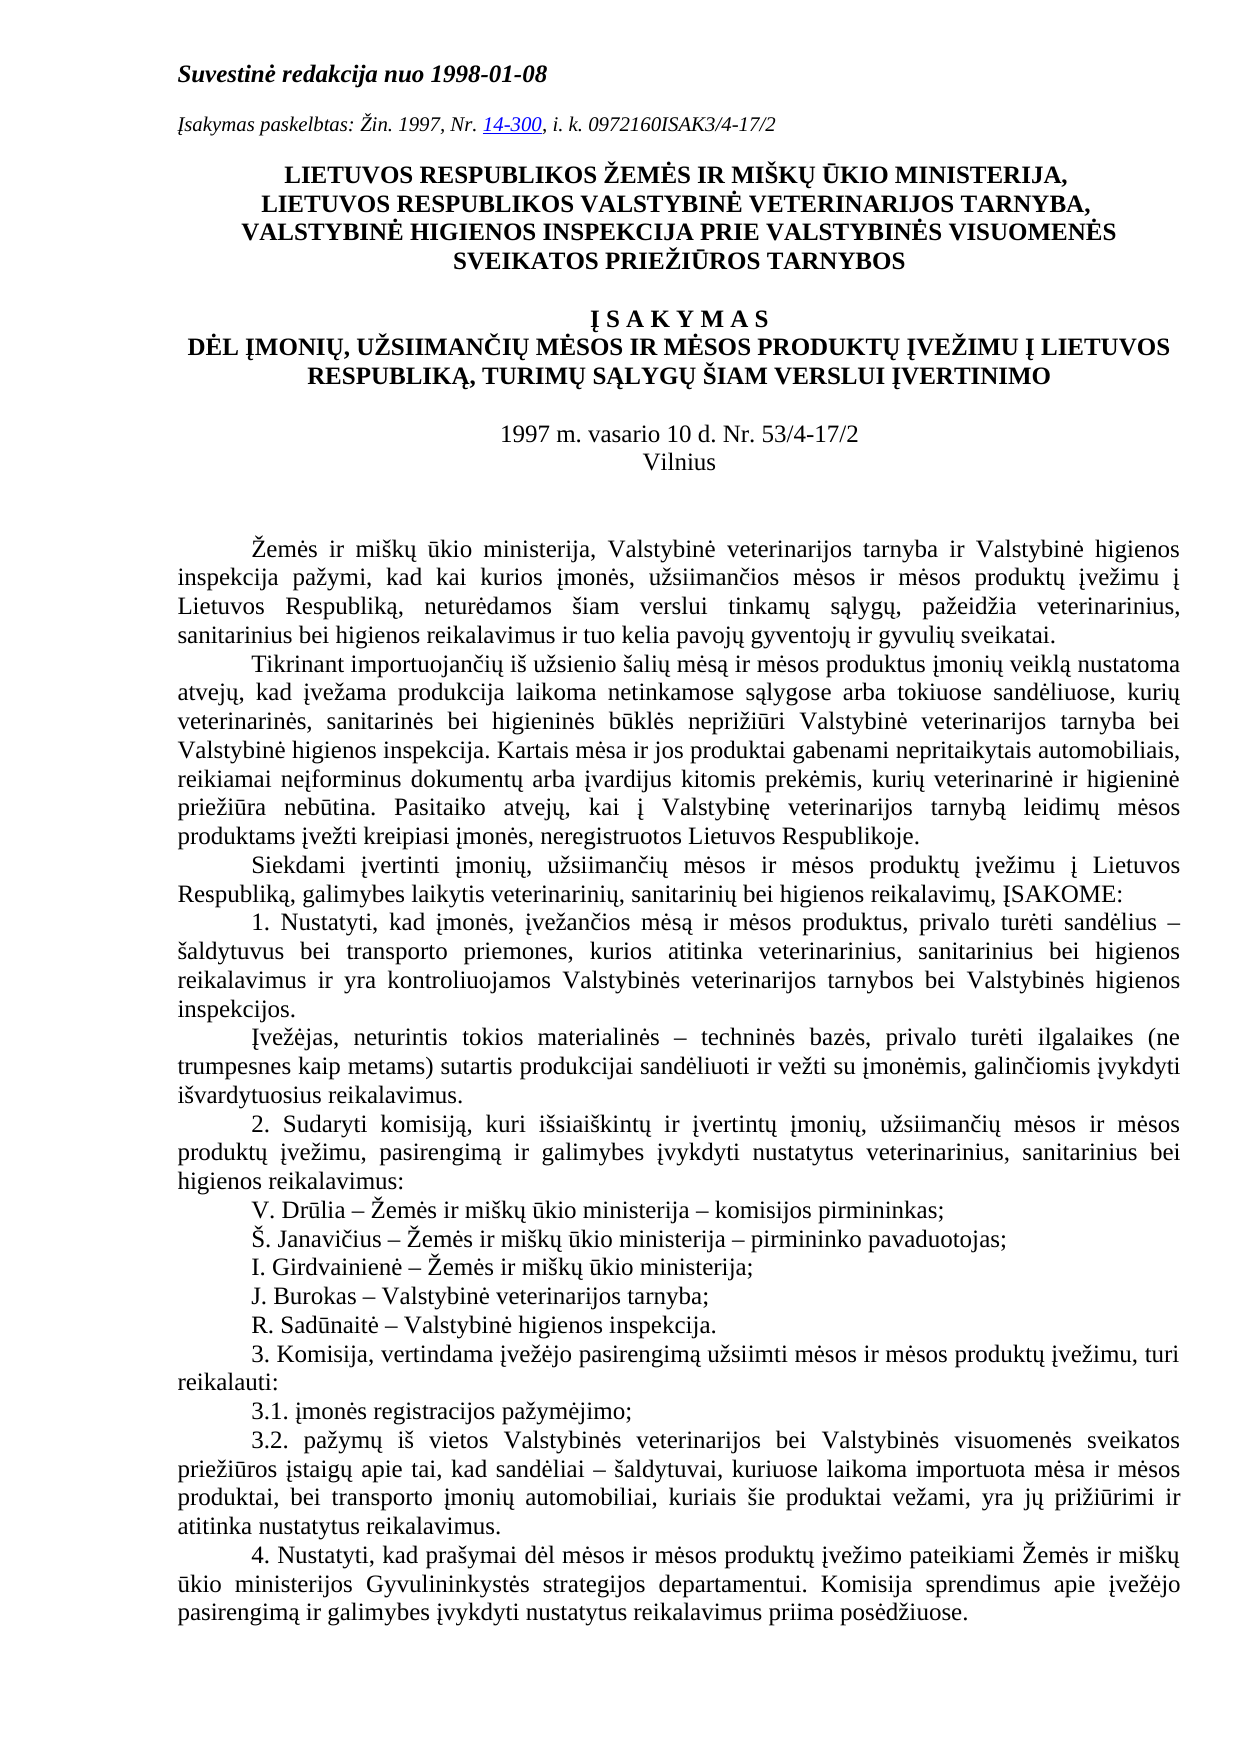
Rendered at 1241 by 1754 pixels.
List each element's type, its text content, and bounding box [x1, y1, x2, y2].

text Į S A K Y M A S [177, 304, 1181, 332]
text 3. Komisija, vertindama įvežėjo pasirengimą užsiimti mėsos ir mėsos produktų įvežimu, turi reikalauti: [177, 1339, 1181, 1396]
text 3.2. pažymų iš vietos Valstybinės veterinarijos bei Valstybinės visuomenės sveikatos priežiūros įstaigų apie tai, kad sandėliai – šaldytuvai, kuriuose laikoma importuota mėsa ir mėsos produktai, bei transporto įmonių automobiliai, kuriais šie produktai vežami, yra jų prižiūrimi ir atitinka nustatytus reikalavimus. [177, 1425, 1181, 1540]
text 2. Sudaryti komisiją, kuri išsiaiškintų ir įvertintų įmonių, užsiimančių mėsos ir mėsos produktų įvežimu, pasirengimą ir galimybes įvykdyti nustatytus veterinarinius, sanitarinius bei higienos reikalavimus: [177, 1109, 1181, 1195]
text Siekdami įvertinti įmonių, užsiimančių mėsos ir mėsos produktų įvežimu į Lietuvos Respubliką, galimybes laikytis veterinarinių, sanitarinių bei higienos reikalavimų, ĮSAKOME: [177, 850, 1181, 907]
text J. Burokas – Valstybinė veterinarijos tarnyba; [177, 1281, 1181, 1310]
text VALSTYBINĖ HIGIENOS INSPEKCIJA PRIE VALSTYBINĖS VISUOMENĖS SVEIKATOS PRIEŽIŪROS TARNYBOS [177, 217, 1181, 275]
text R. Sadūnaitė – Valstybinė higienos inspekcija. [177, 1310, 1181, 1339]
text Įsakymas paskelbtas: Žin. 1997, Nr. 14-300, i. k. 0972160ISAK3/4-17/2 [177, 112, 1181, 136]
text LIETUVOS RESPUBLIKOS VALSTYBINĖ VETERINARIJOS TARNYBA, [177, 189, 1181, 217]
text Š. Janavičius – Žemės ir miškų ūkio ministerija – pirmininko pavaduotojas; [177, 1224, 1181, 1252]
text 4. Nustatyti, kad prašymai dėl mėsos ir mėsos produktų įvežimo pateikiami Žemės ir miškų ūkio ministerijos Gyvulininkystės strategijos departamentui. Komisija sprendimus apie įvežėjo pasirengimą ir galimybes įvykdyti nustatytus reikalavimus priima posėdžiuose. [177, 1540, 1181, 1626]
text Vilnius [177, 447, 1181, 476]
text 1997 m. vasario 10 d. Nr. 53/4-17/2 [177, 419, 1181, 447]
text 1. Nustatyti, kad įmonės, įvežančios mėsą ir mėsos produktus, privalo turėti sandėlius – šaldytuvus bei transporto priemones, kurios atitinka veterinarinius, sanitarinius bei higienos reikalavimus ir yra kontroliuojamos Valstybinės veterinarijos tarnybos bei Valstybinės higienos inspekcijos. [177, 907, 1181, 1022]
text DĖL ĮMONIŲ, UŽSIIMANČIŲ MĖSOS IR MĖSOS PRODUKTŲ ĮVEŽIMU Į LIETUVOS RESPUBLIKĄ, TURIMŲ SĄLYGŲ ŠIAM VERSLUI ĮVERTINIMO [177, 332, 1181, 390]
text V. Drūlia – Žemės ir miškų ūkio ministerija – komisijos pirmininkas; [177, 1195, 1181, 1224]
text Įvežėjas, neturintis tokios materialinės – techninės bazės, privalo turėti ilgalaikes (ne trumpesnes kaip metams) sutartis produkcijai sandėliuoti ir vežti su įmonėmis, galinčiomis įvykdyti išvardytuosius reikalavimus. [177, 1022, 1181, 1109]
text Suvestinė redakcija nuo 1998-01-08 [177, 59, 1181, 88]
text I. Girdvainienė – Žemės ir miškų ūkio ministerija; [177, 1252, 1181, 1281]
text Žemės ir miškų ūkio ministerija, Valstybinė veterinarijos tarnyba ir Valstybinė higienos inspekcija pažymi, kad kai kurios įmonės, užsiimančios mėsos ir mėsos produktų įvežimu į Lietuvos Respubliką, neturėdamos šiam verslui tinkamų sąlygų, pažeidžia veterinarinius, sanitarinius bei higienos reikalavimus ir tuo kelia pavojų gyventojų ir gyvulių sveikatai. [177, 534, 1181, 649]
text LIETUVOS RESPUBLIKOS ŽEMĖS IR MIŠKŲ ŪKIO MINISTERIJA, [177, 160, 1181, 189]
text Tikrinant importuojančių iš užsienio šalių mėsą ir mėsos produktus įmonių veiklą nustatoma atvejų, kad įvežama produkcija laikoma netinkamose sąlygose arba tokiuose sandėliuose, kurių veterinarinės, sanitarinės bei higieninės būklės neprižiūri Valstybinė veterinarijos tarnyba bei Valstybinė higienos inspekcija. Kartais mėsa ir jos produktai gabenami nepritaikytais automobiliais, reikiamai neįforminus dokumentų arba įvardijus kitomis prekėmis, kurių veterinarinė ir higieninė priežiūra nebūtina. Pasitaiko atvejų, kai į Valstybinę veterinarijos tarnybą leidimų mėsos produktams įvežti kreipiasi įmonės, neregistruotos Lietuvos Respublikoje. [177, 649, 1181, 850]
text 3.1. įmonės registracijos pažymėjimo; [177, 1396, 1181, 1425]
